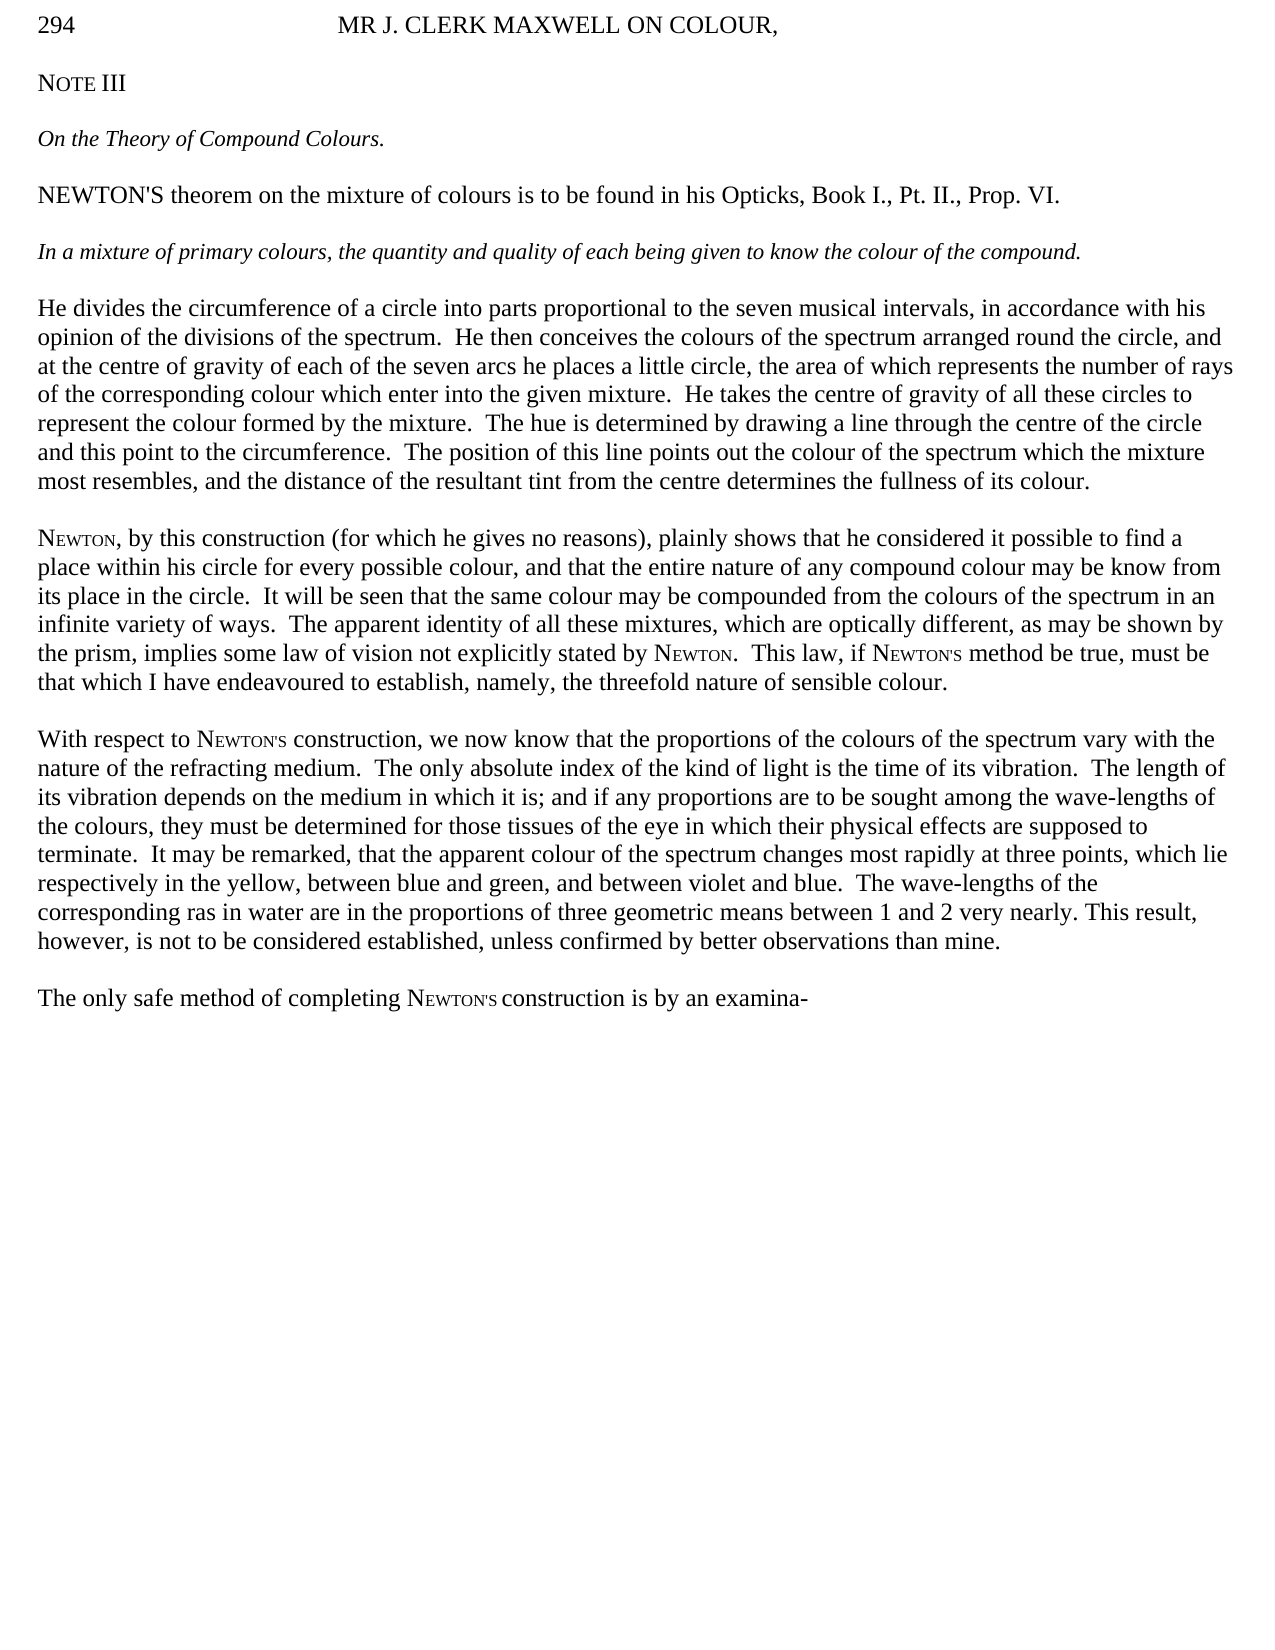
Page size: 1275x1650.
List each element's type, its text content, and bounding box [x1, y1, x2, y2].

text In a mixture of primary colours, the quantity and quality of each being given to know the colour of the compound. [37, 238, 1237, 264]
text With respect to NEWTON'S construction, we now know that the proportions of the colours of the spectrum vary with the nature of the refracting medium. The only absolute index of the kind of light is the time of its vibration. The length of its vibration depends on the medium in which it is; and if any proportions are to be sought among the wave-lengths of the colours, they must be determined for those tissues of the eye in which their physical effects are supposed to terminate. It may be remarked, that the apparent colour of the spectrum changes most rapidly at three points, which lie respectively in the yellow, between blue and green, and between violet and blue. The wave-lengths of the corresponding ras in water are in the proportions of three geometric means between 1 and 2 very nearly. This result, however, is not to be considered established, unless confirmed by better observations than mine. [37, 724, 1237, 954]
text He divides the circumference of a circle into parts proportional to the seven musical intervals, in accordance with his opinion of the divisions of the spectrum. He then conceives the colours of the spectrum arranged round the circle, and at the centre of gravity of each of the seven arcs he places a little circle, the area of which represents the number of rays of the corresponding colour which enter into the given mixture. He takes the centre of gravity of all these circles to represent the colour formed by the mixture. The hue is determined by drawing a line through the centre of the circle and this point to the circumference. The position of this line points out the colour of the spectrum which the mixture most resembles, and the distance of the resultant tint from the centre determines the fullness of its colour. [37, 293, 1237, 494]
text NOTE III [37, 68, 1237, 97]
text The only safe method of completing NEWTON'S construction is by an examina- [37, 983, 1237, 1012]
text NEWTON'S theorem on the mixture of colours is to be found in his Opticks, Book I., Pt. II., Prop. VI. [37, 181, 1237, 209]
text NEWTON, by this construction (for which he gives no reasons), plainly shows that he considered it possible to find a place within his circle for every possible colour, and that the entire nature of any compound colour may be know from its place in the circle. It will be seen that the same colour may be compounded from the colours of the spectrum in an infinite variety of ways. The apparent identity of all these mixtures, which are optically different, as may be shown by the prism, implies some law of vision not explicitly stated by NEWTON. This law, if NEWTON'S method be true, must be that which I have endeavoured to establish, namely, the threefold nature of sensible colour. [37, 523, 1237, 696]
text On the Theory of Compound Colours. [37, 126, 1237, 152]
text 294 MR J. CLERK MAXWELL ON COLOUR, [37, 11, 1237, 39]
